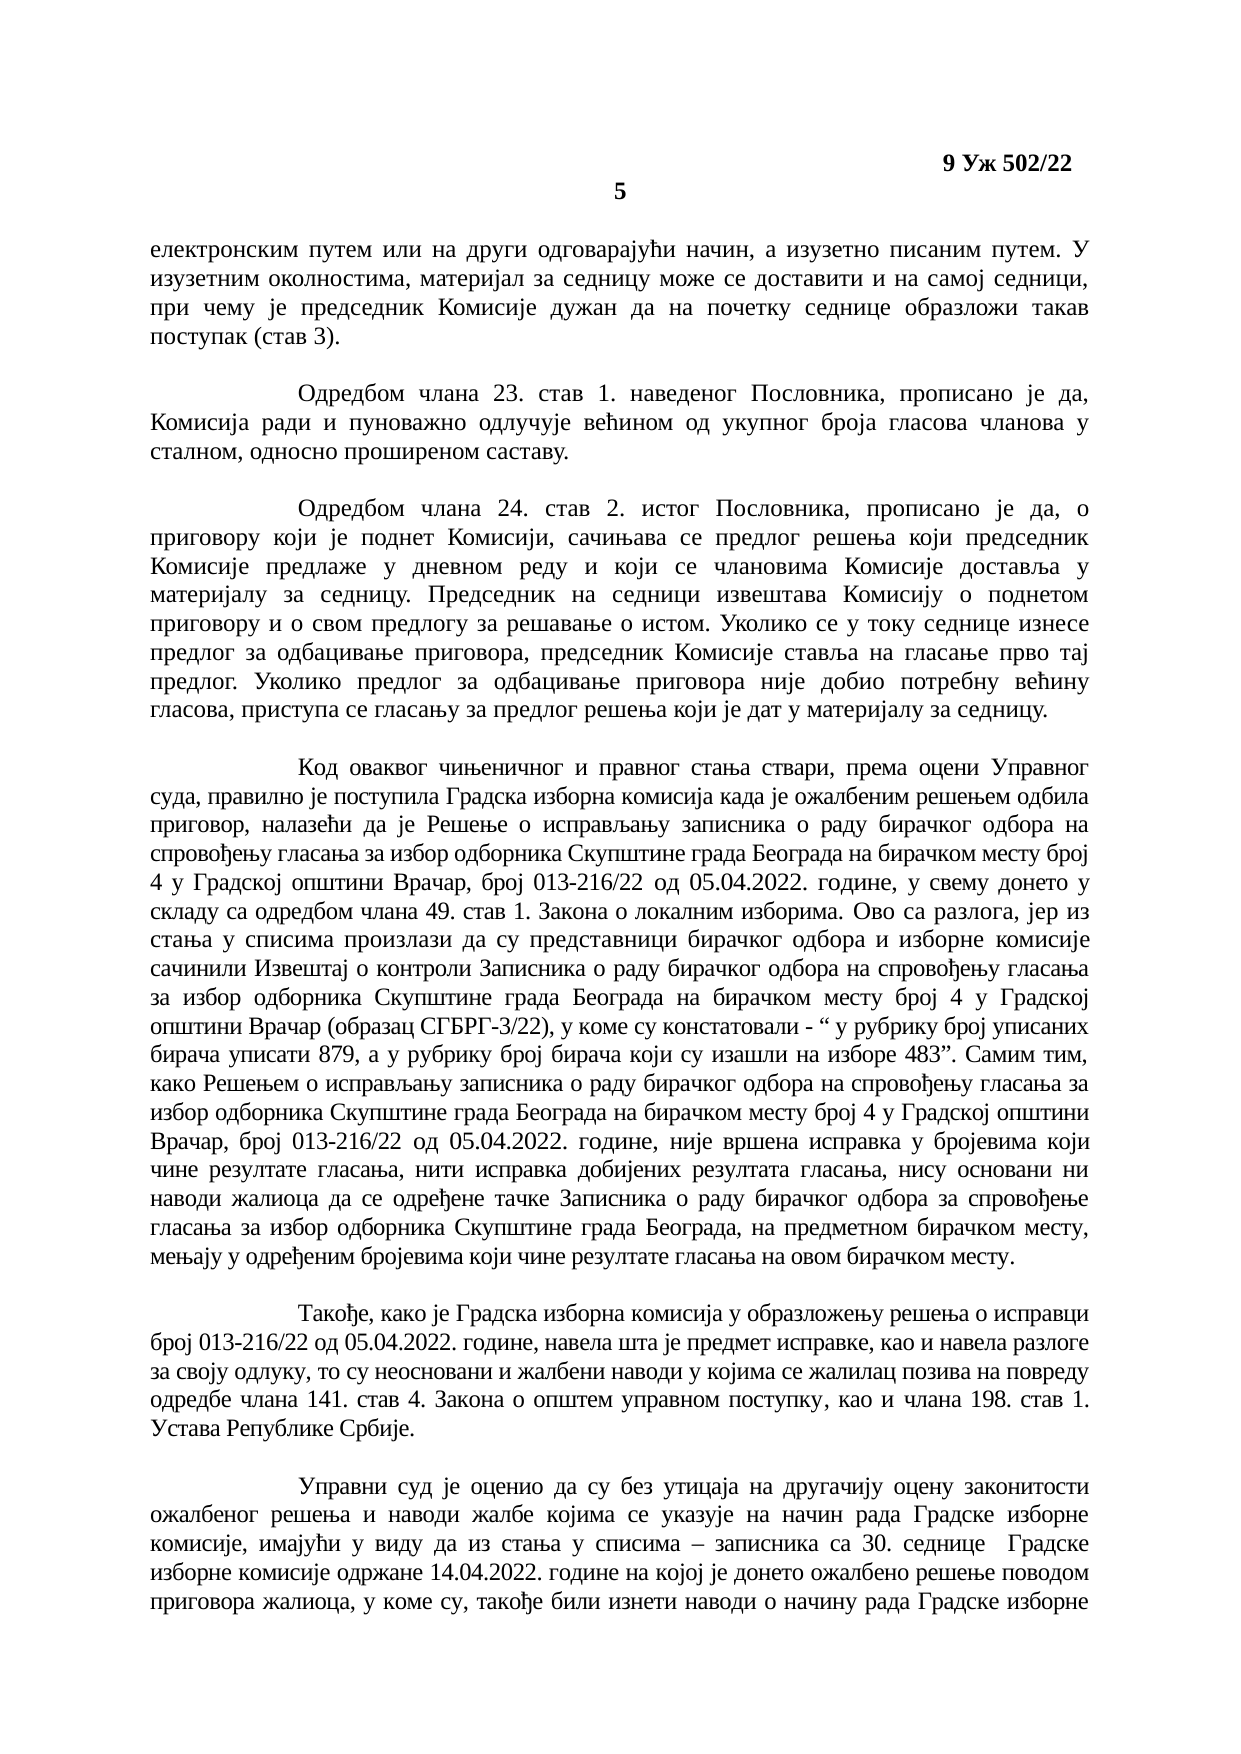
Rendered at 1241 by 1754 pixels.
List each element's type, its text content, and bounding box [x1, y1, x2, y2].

text Одредбом члана 24. став 2. истог Пословника, прописано је да, о приговору који је поднет Комисији, сачињава се предлог решења који председник Комисије предлаже у дневном реду и који се члановима Комисије доставља у материјалу за седницу. Председник на седници извештава Комисију о поднетом приговору и о свом предлогу за решавање о истом. Уколико се у току седнице изнесе предлог за одбацивање приговора, председник Комисије ставља на гласање прво тај предлог. Уколико предлог за одбацивање приговора није добио потребну већину гласова, приступа се гласању за предлог решења који је дат у материјалу за седницу. [150, 493, 1090, 723]
text Управни суд је оценио да су без утицаја на другачију оцену законитости ожалбеног решења и наводи жалбе којима се указује на начин рада Градске изборне комисије, имајући у виду да из стања у списима – записника са 30. седнице Градске изборне комисије одржане 14.04.2022. године на којој је донето ожалбено решење поводом приговора жалиоца, у коме су, такође били изнети наводи о начину рада Градске изборне [150, 1471, 1090, 1614]
text Одредбом члана 23. став 1. наведеног Пословника, прописано је да, Комисија ради и пуноважно одлучује већином од укупног броја гласова чланова у сталном, односно проширеном саставу. [150, 378, 1090, 464]
text Такође, како је Градска изборна комисија у образложењу решења о исправци број 013-216/22 од 05.04.2022. године, навела шта је предмет исправке, као и навела разлоге за своју одлуку, то су неосновани и жалбени наводи у којима се жалилац позива на повреду одредбе члана 141. став 4. Закона о општем управном поступку, као и члана 198. став 1. Устава Републике Србије. [150, 1298, 1090, 1442]
text електронским путем или на други одговарајући начин, а изузетно писаним путем. У изузетним околностима, материјал за седницу може се доставити и на самој седници, при чему је председник Комисије дужан да на почетку седнице образложи такав поступак (став 3). [150, 234, 1090, 349]
text Код оваквог чињеничног и правног стања ствари, према оцени Управног суда, правилно је поступила Градска изборна комисија када је ожалбеним решењем одбила приговор, налазећи да је Решење о исправљању записника о раду бирачког одбора на спровођењу гласања за избор одборника Скупштине града Београда на бирачком месту број 4 у Градској општини Врачар, број 013-216/22 од 05.04.2022. године, у свему донето у складу са одредбом члана 49. став 1. Закона о локалним изборима. Ово са разлога, јер из стања у списима произлази да су представници бирачког одбора и изборне комисије сачинили Извештај о контроли Записника о раду бирачког одбора на спровођењу гласања за избор одборника Скупштине града Београда на бирачком месту број 4 у Градској општини Врачар (образац СГБРГ-3/22), у коме су констатовали - “ у рубрику број уписаних бирача уписати 879, а у рубрику број бирача који су изашли на изборе 483”. Самим тим, како Решењем о исправљању записника о раду бирачког одбора на спровођењу гласања за избор одборника Скупштине града Београда на бирачком месту број 4 у Градској општини Врачар, број 013-216/22 од 05.04.2022. године, није вршена исправка у бројевима који чине резултате гласања, нити исправка добијених резултата гласања, нису основани ни наводи жалиоца да се одређене тачке Записника о раду бирачког одбора за спровођење гласања за избор одборника Скупштине града Београда, на предметном бирачком месту, мењају у одређеним бројевима који чине резултате гласања на овом бирачком месту. [150, 752, 1090, 1269]
